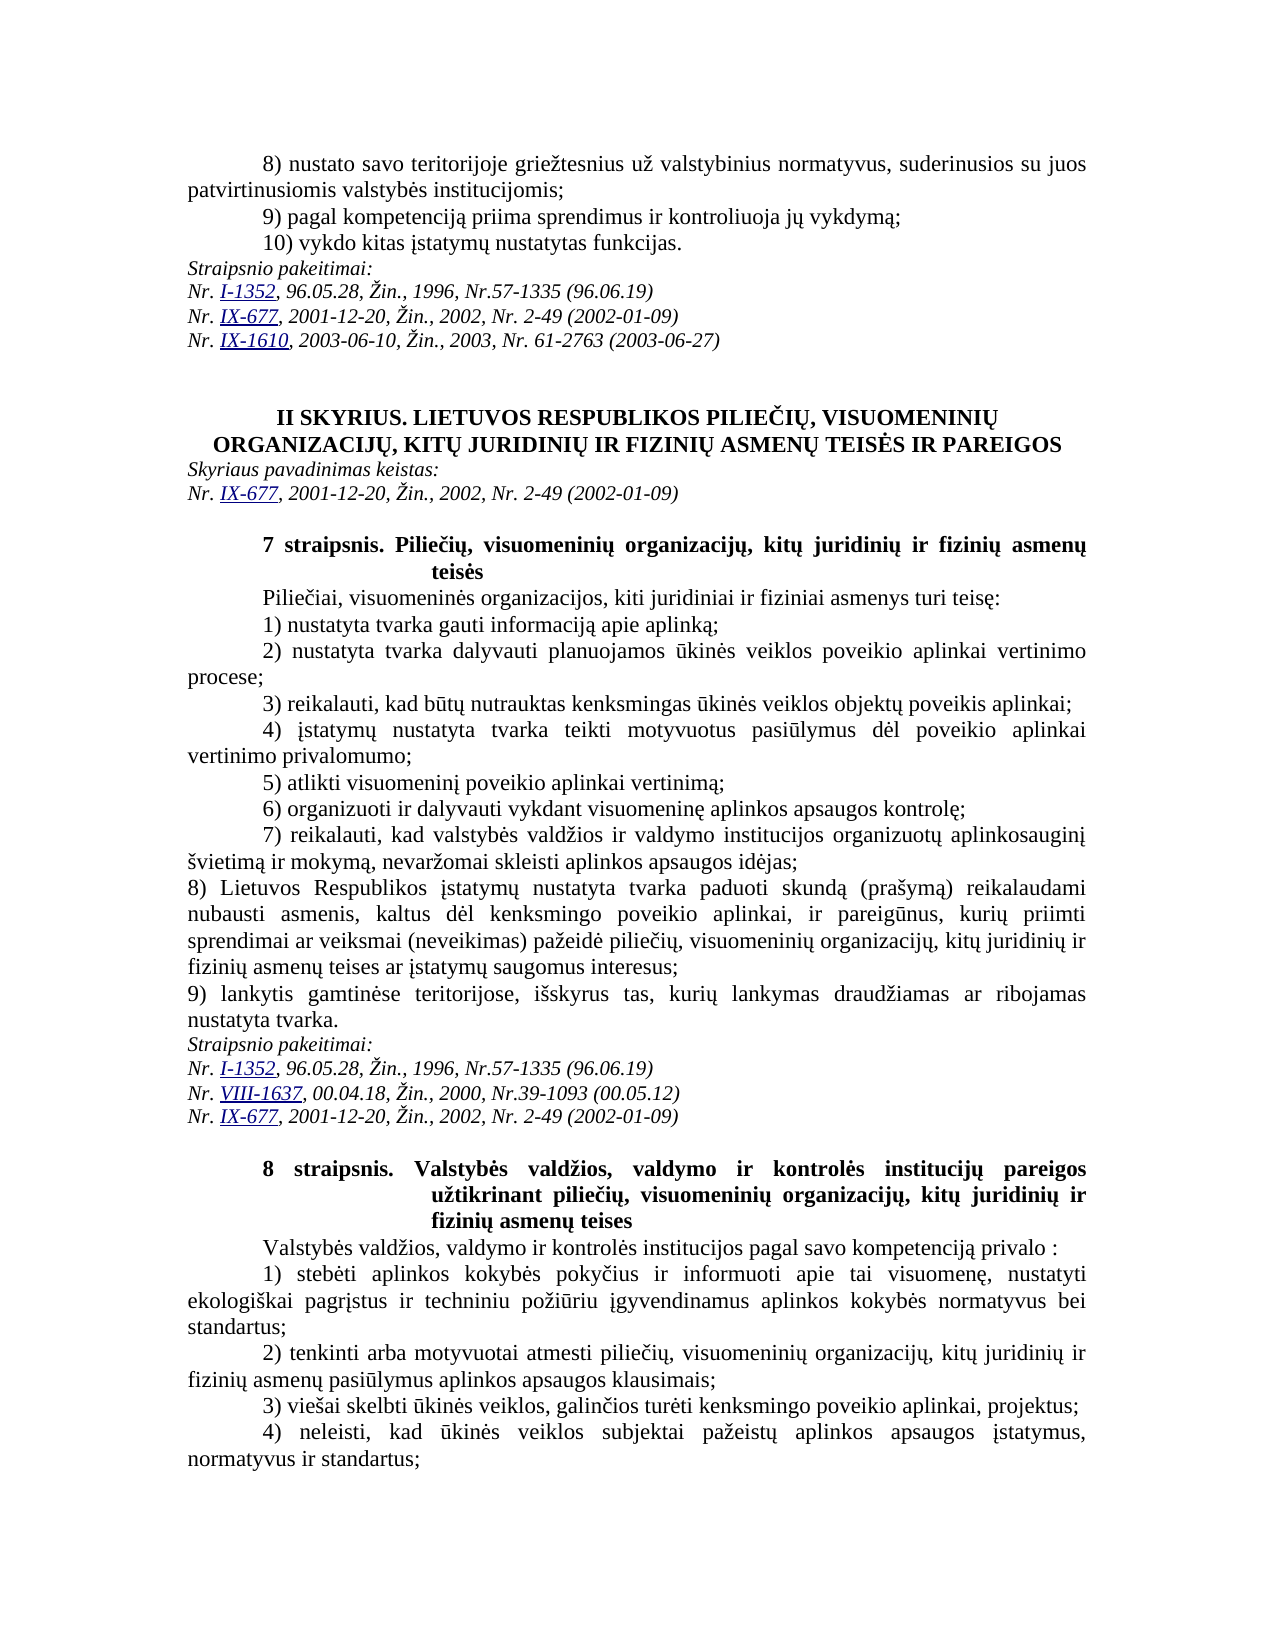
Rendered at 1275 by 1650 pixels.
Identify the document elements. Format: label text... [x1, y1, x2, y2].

text 3) reikalauti, kad būtų nutrauktas kenksmingas ūkinės veiklos objektų poveikis aplinkai; [187, 690, 1087, 716]
text 9) lankytis gamtinėse teritorijose, išskyrus tas, kurių lankymas draudžiamas ar ribojamas nustatyta tvarka. [187, 979, 1087, 1032]
text Skyriaus pavadinimas keistas: [187, 457, 1087, 481]
text 8) nustato savo teritorijoje griežtesnius už valstybinius normatyvus, suderinusios su juos patvirtinusiomis valstybės institucijomis; [187, 150, 1087, 203]
text 7) reikalauti, kad valstybės valdžios ir valdymo institucijos organizuotų aplinkosauginį švietimą ir mokymą, nevaržomai skleisti aplinkos apsaugos idėjas; [187, 821, 1087, 874]
text 3) viešai skelbti ūkinės veiklos, galinčios turėti kenksmingo poveikio aplinkai, projektus; [187, 1392, 1087, 1418]
text Nr. IX-1610, 2003-06-10, Žin., 2003, Nr. 61-2763 (2003-06-27) [187, 328, 1087, 352]
text Straipsnio pakeitimai: [187, 255, 1087, 279]
text Nr. IX-677, 2001-12-20, Žin., 2002, Nr. 2-49 (2002-01-09) [187, 1104, 1087, 1128]
text 4) neleisti, kad ūkinės veiklos subjektai pažeistų aplinkos apsaugos įstatymus, normatyvus ir standartus; [187, 1418, 1087, 1471]
text 2) tenkinti arba motyvuotai atmesti piliečių, visuomeninių organizacijų, kitų juridinių ir fizinių asmenų pasiūlymus aplinkos apsaugos klausimais; [187, 1339, 1087, 1392]
text Nr. IX-677, 2001-12-20, Žin., 2002, Nr. 2-49 (2002-01-09) [187, 481, 1087, 505]
text Straipsnio pakeitimai: [187, 1032, 1087, 1056]
text 5) atlikti visuomeninį poveikio aplinkai vertinimą; [187, 769, 1087, 795]
text 1) nustatyta tvarka gauti informaciją apie aplinką; [187, 611, 1087, 637]
text 10) vykdo kitas įstatymų nustatytas funkcijas. [187, 229, 1087, 255]
text Nr. IX-677, 2001-12-20, Žin., 2002, Nr. 2-49 (2002-01-09) [187, 303, 1087, 328]
text Valstybės valdžios, valdymo ir kontrolės institucijos pagal savo kompetenciją privalo : [187, 1234, 1087, 1260]
text 9) pagal kompetenciją priima sprendimus ir kontroliuoja jų vykdymą; [187, 203, 1087, 229]
text 8) Lietuvos Respublikos įstatymų nustatyta tvarka paduoti skundą (prašymą) reikalaudami nubausti asmenis, kaltus dėl kenksmingo poveikio aplinkai, ir pareigūnus, kurių priimti sprendimai ar veiksmai (neveikimas) pažeidė piliečių, visuomeninių organizacijų, kitų juridinių ir fizinių asmenų teises ar įstatymų saugomus interesus; [187, 874, 1087, 979]
text Nr. I-1352, 96.05.28, Žin., 1996, Nr.57-1335 (96.06.19) [187, 1056, 1087, 1080]
text 1) stebėti aplinkos kokybės pokyčius ir informuoti apie tai visuomenę, nustatyti ekologiškai pagrįstus ir techniniu požiūriu įgyvendinamus aplinkos kokybės normatyvus bei standartus; [187, 1260, 1087, 1339]
text Piliečiai, visuomeninės organizacijos, kiti juridiniai ir fiziniai asmenys turi teisę: [187, 584, 1087, 611]
text II SKYRIUS. LIETUVOS RESPUBLIKOS PILIEČIŲ, VISUOMENINIŲ ORGANIZACIJŲ, KITŲ JURIDINIŲ IR FIZINIŲ ASMENŲ TEISĖS IR PAREIGOS [187, 404, 1087, 457]
text 7 straipsnis. Piliečių, visuomeninių organizacijų, kitų juridinių ir fizinių asmenų teisės [262, 532, 1087, 584]
text 2) nustatyta tvarka dalyvauti planuojamos ūkinės veiklos poveikio aplinkai vertinimo procese; [187, 637, 1087, 690]
text Nr. VIII-1637, 00.04.18, Žin., 2000, Nr.39-1093 (00.05.12) [187, 1080, 1087, 1104]
text Nr. I-1352, 96.05.28, Žin., 1996, Nr.57-1335 (96.06.19) [187, 279, 1087, 303]
text 6) organizuoti ir dalyvauti vykdant visuomeninę aplinkos apsaugos kontrolę; [187, 795, 1087, 821]
text 4) įstatymų nustatyta tvarka teikti motyvuotus pasiūlymus dėl poveikio aplinkai vertinimo privalomumo; [187, 716, 1087, 769]
text 8 straipsnis. Valstybės valdžios, valdymo ir kontrolės institucijų pareigos užtikrinant piliečių, visuomeninių organizacijų, kitų juridinių ir fizinių asmenų teises [262, 1155, 1087, 1234]
